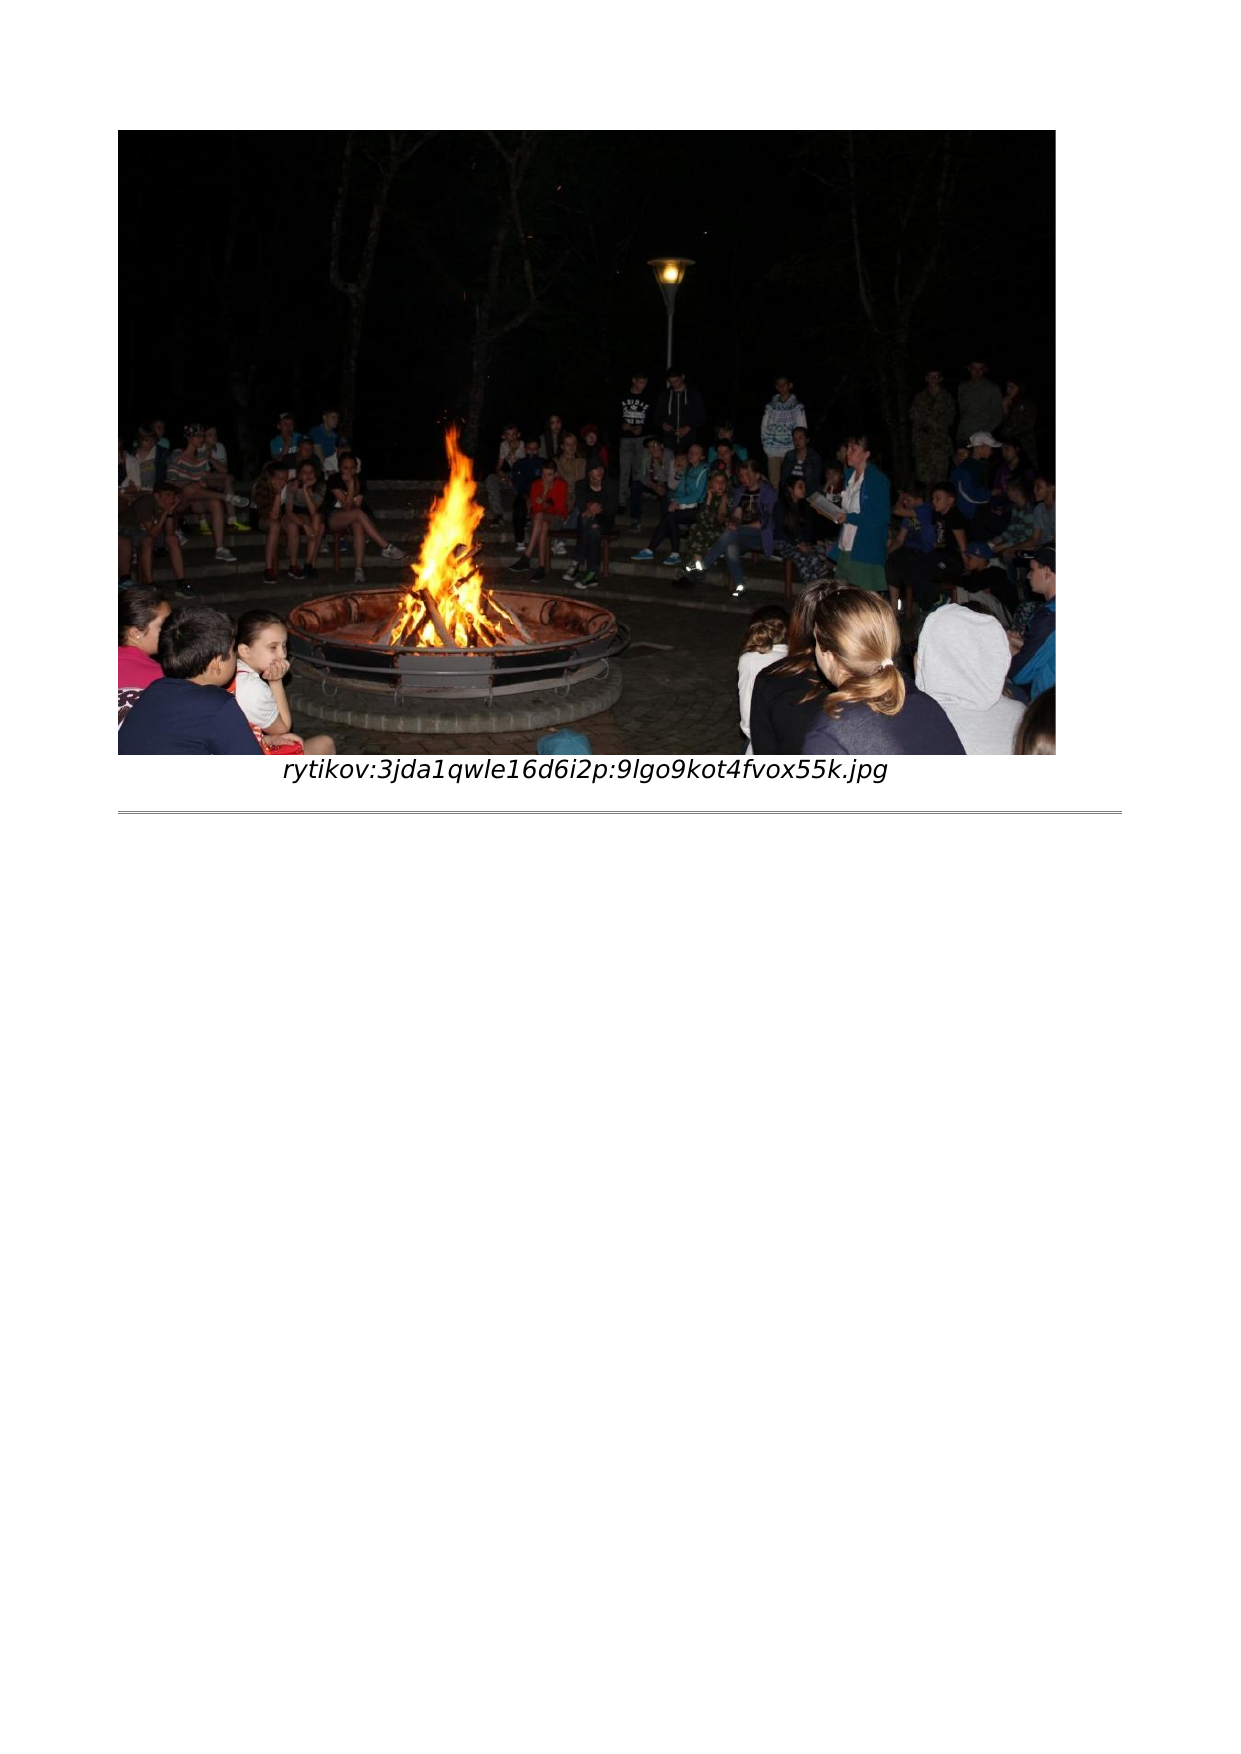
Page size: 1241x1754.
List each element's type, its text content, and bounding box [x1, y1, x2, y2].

text rytikov:3jda1qwle16d6i2p:9lgo9kot4fvox55k.jpg [118, 755, 1056, 784]
picture [118, 130, 1056, 755]
